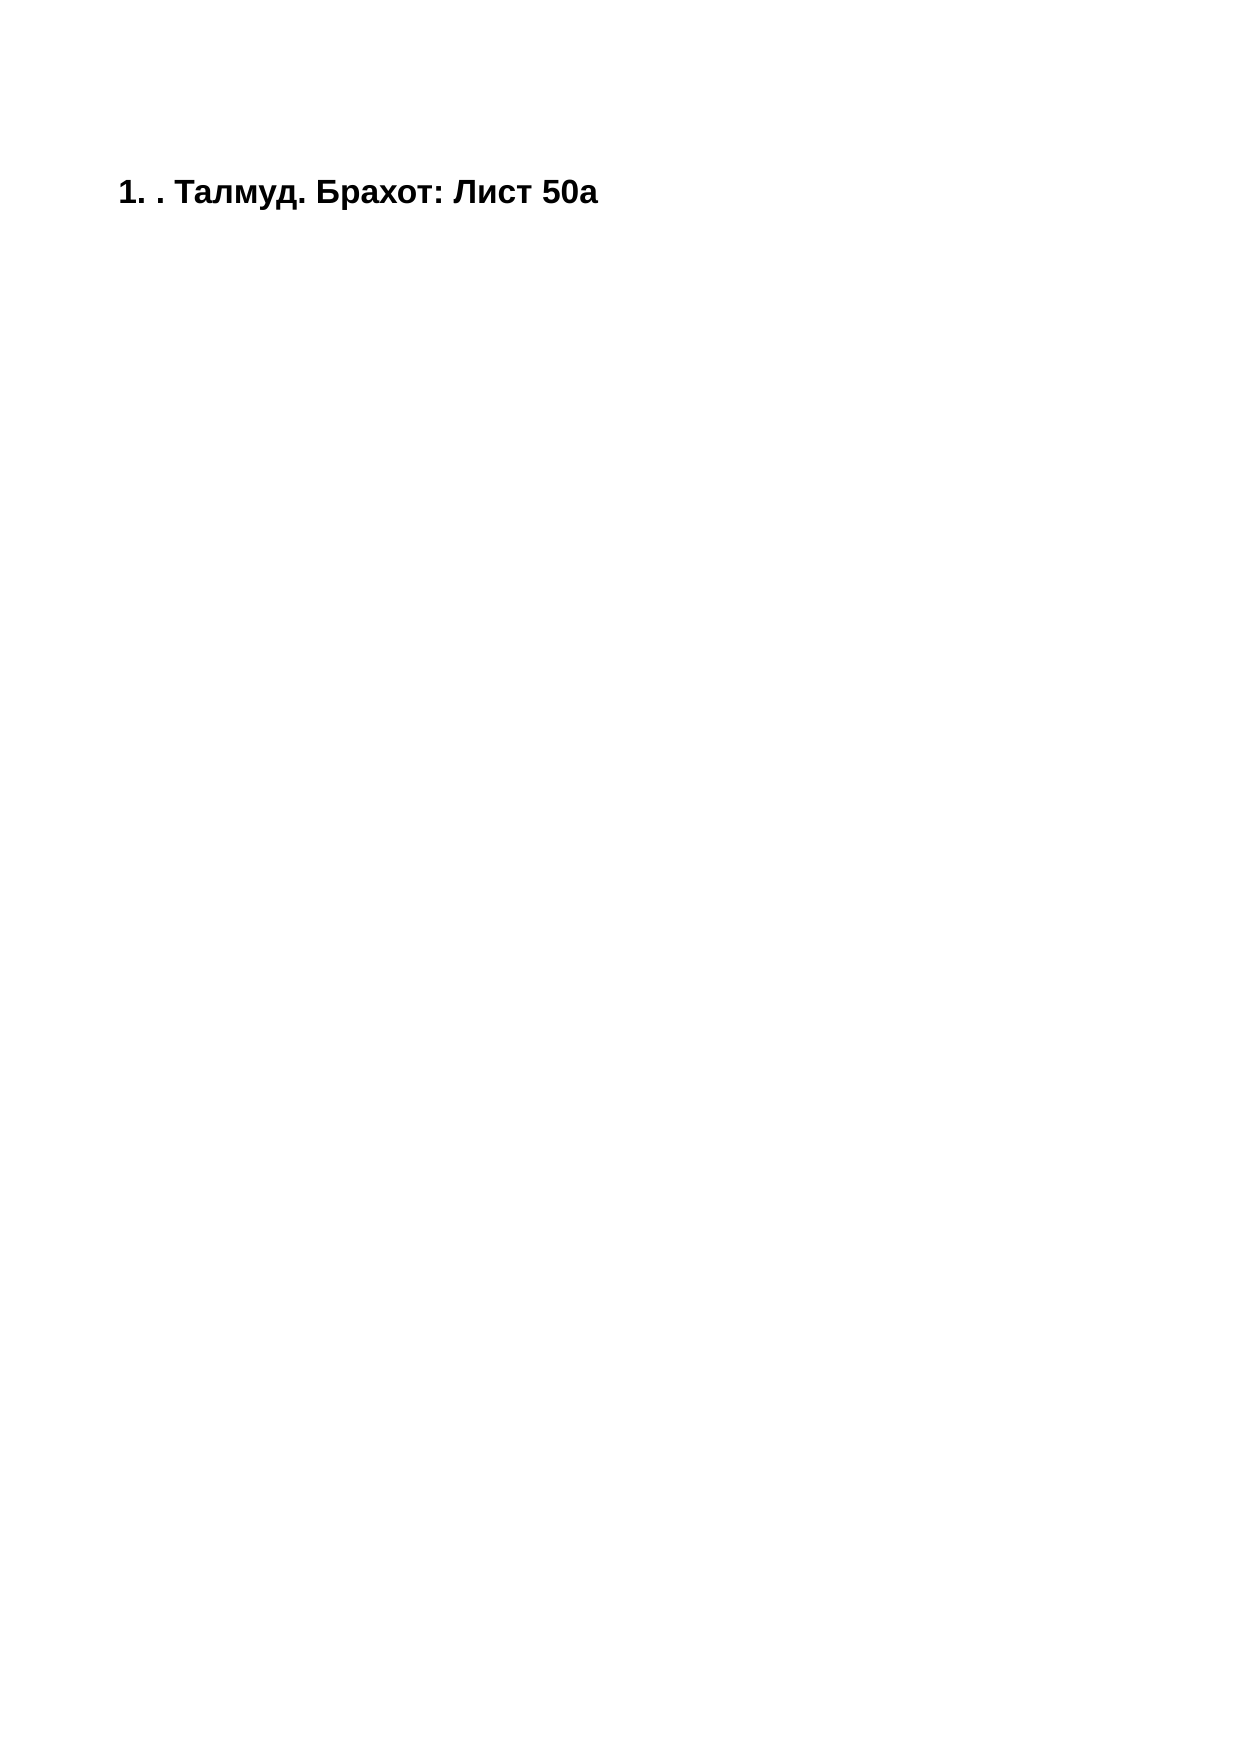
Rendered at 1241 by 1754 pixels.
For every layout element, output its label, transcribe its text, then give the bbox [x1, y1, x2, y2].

subtitle . Талмуд. Брахот: Лист 50a [118, 147, 1122, 176]
